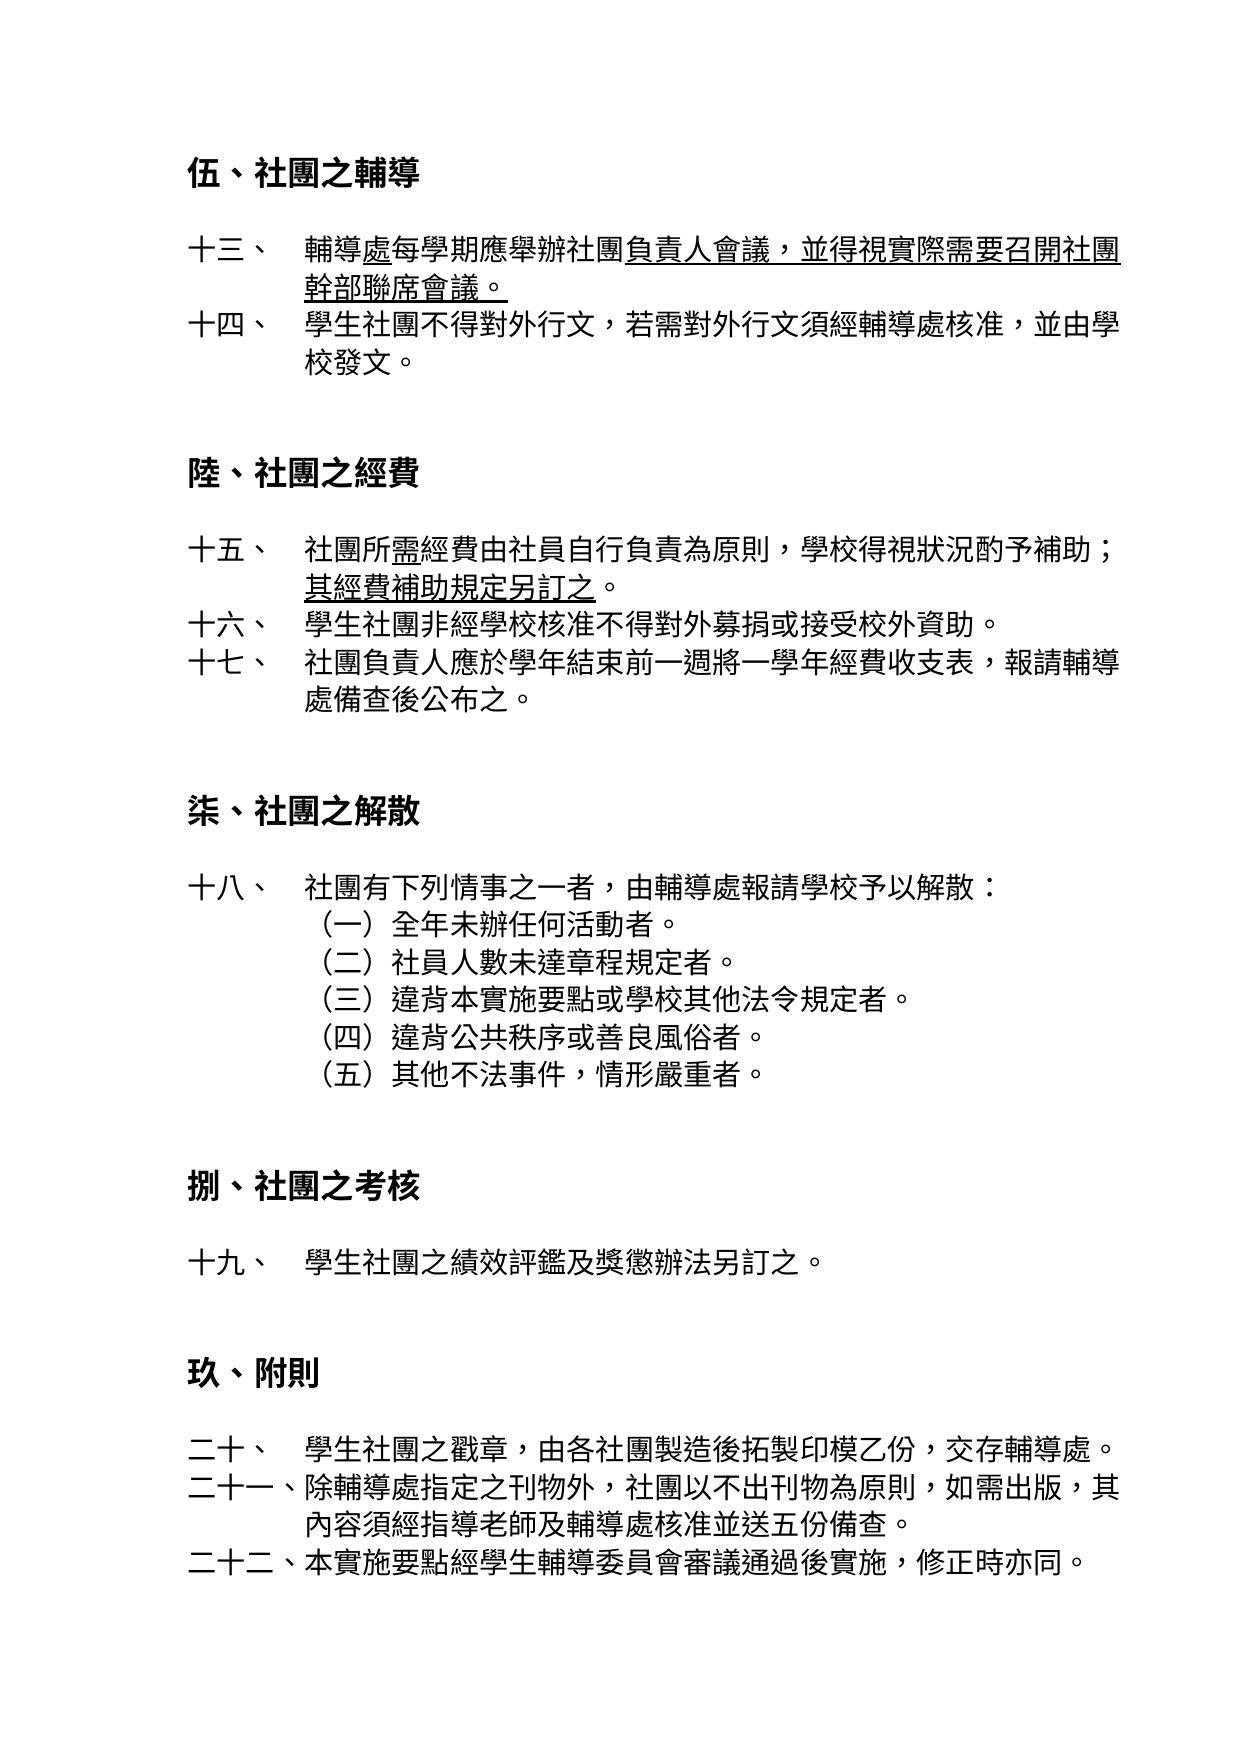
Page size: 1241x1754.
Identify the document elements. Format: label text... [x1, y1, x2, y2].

text （五）其他不法事件，情形嚴重者。 [187, 1056, 1122, 1093]
text 伍、社團之輔導 [187, 156, 1122, 193]
text 二十二、本實施要點經學生輔導委員會審議通過後實施，修正時亦同。 [187, 1543, 1122, 1581]
text 十八、 社團有下列情事之一者，由輔導處報請學校予以解散： [187, 868, 1122, 906]
text （一）全年未辦任何活動者。 [187, 906, 1122, 943]
text 捌、社團之考核 [187, 1168, 1122, 1206]
text 二十一、除輔導處指定之刊物外，社團以不出刊物為原則，如需出版，其內容須經指導老師及輔導處核准並送五份備查。 [187, 1468, 1122, 1543]
text （二）社員人數未達章程規定者。 [187, 943, 1122, 981]
text 陸、社團之經費 [187, 456, 1122, 493]
text 十七、 社團負責人應於學年結束前一週將一學年經費收支表，報請輔導處備查後公布之。 [187, 643, 1122, 718]
text 十六、 學生社團非經學校核准不得對外募捐或接受校外資助。 [187, 606, 1122, 643]
text 玖、附則 [187, 1356, 1122, 1393]
text 十五、 社團所需經費由社員自行負責為原則，學校得視狀況酌予補助；其經費補助規定另訂之。 [187, 531, 1122, 606]
text 二十、 學生社團之戳章，由各社團製造後拓製印模乙份，交存輔導處。 [187, 1431, 1122, 1468]
text 十四、 學生社團不得對外行文，若需對外行文須經輔導處核准，並由學校發文。 [187, 306, 1122, 381]
text （四）違背公共秩序或善良風俗者。 [187, 1018, 1122, 1056]
text （三）違背本實施要點或學校其他法令規定者。 [187, 981, 1122, 1018]
text 十九、 學生社團之績效評鑑及獎懲辦法另訂之。 [187, 1243, 1122, 1281]
text 柒、社團之解散 [187, 793, 1122, 831]
text 十三、 輔導處每學期應舉辦社團負責人會議，並得視實際需要召開社團幹部聯席會議。 [187, 231, 1122, 306]
